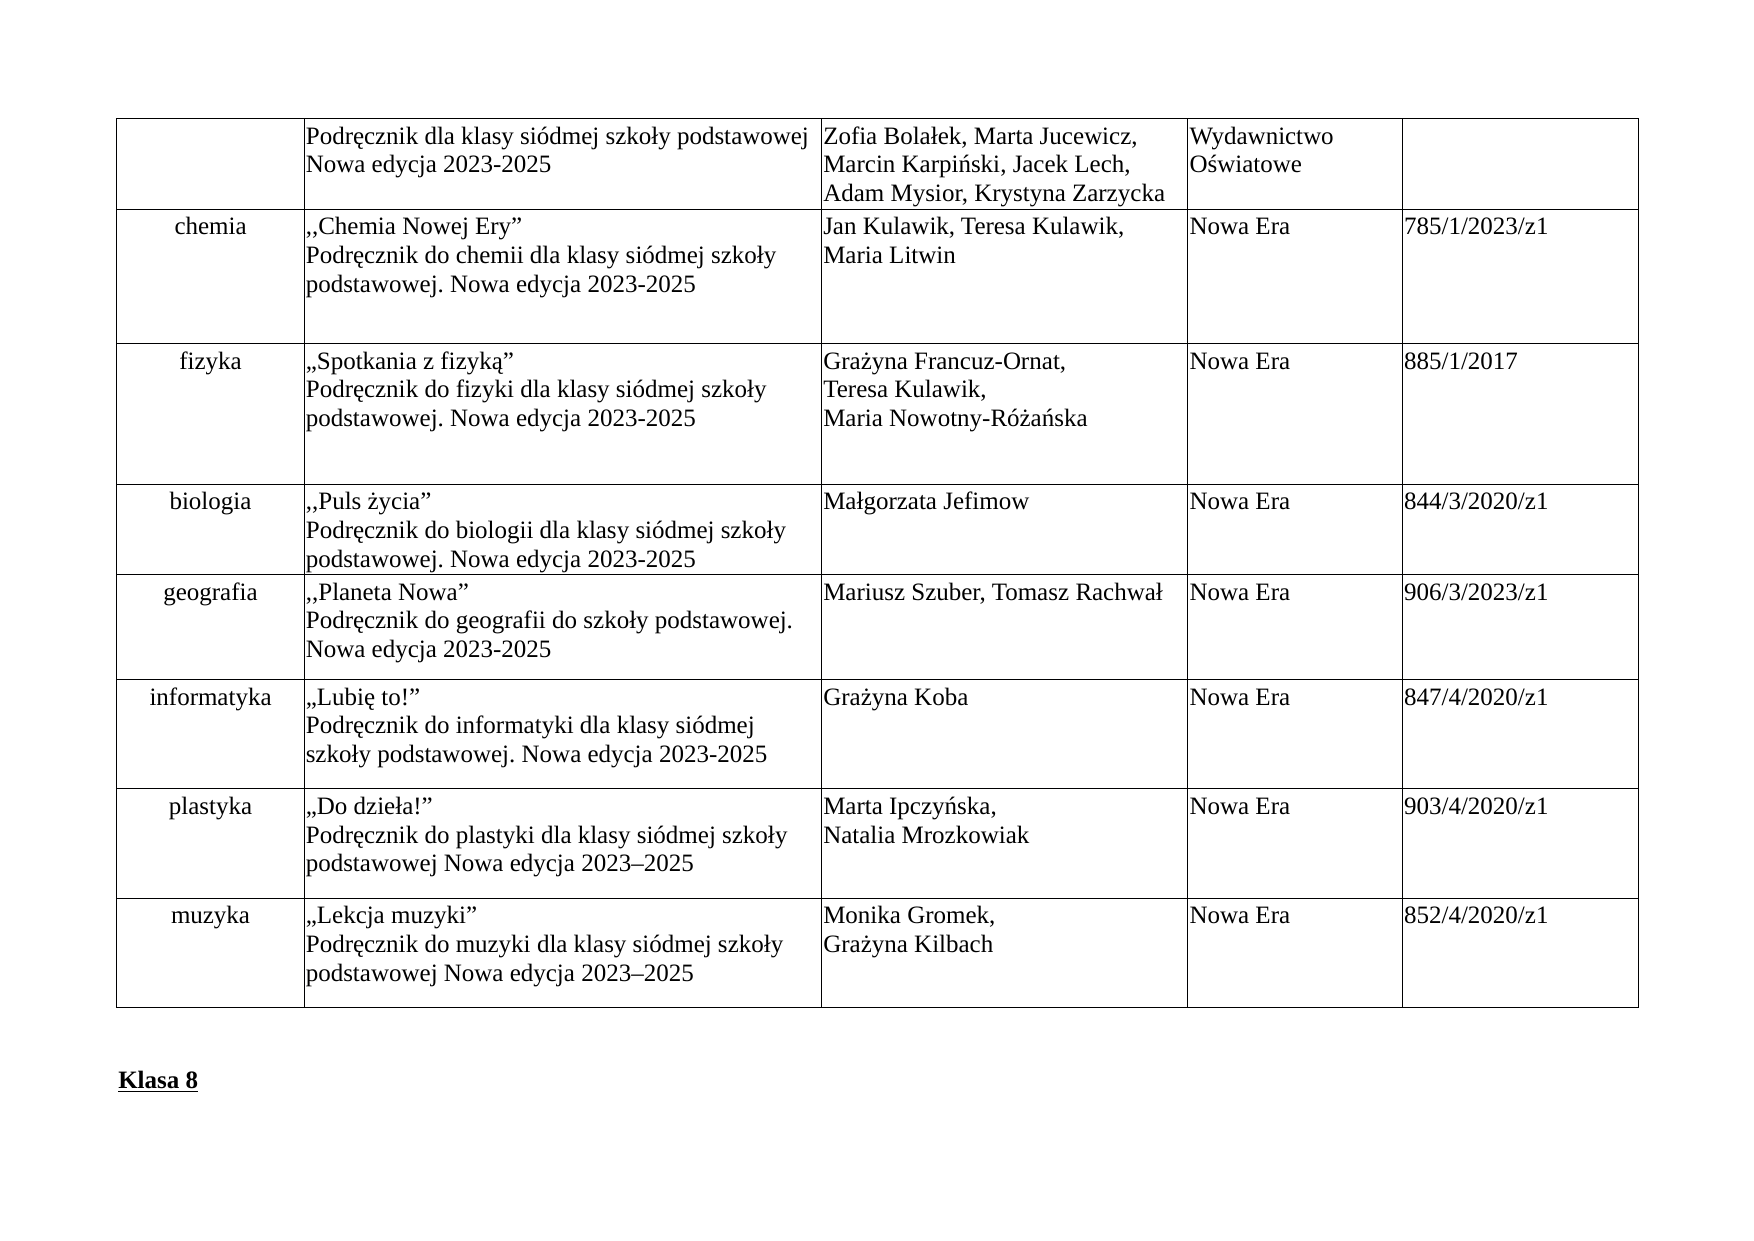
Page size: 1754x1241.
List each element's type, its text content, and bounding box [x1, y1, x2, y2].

table_cell „Do dzieła!” Podręcznik do plastyki dla klasy siódmej szkoły podstawowej Nowa edycja 2023–2025 [305, 789, 821, 898]
table_cell Nowa Era [1188, 210, 1402, 343]
table_cell 785/1/2023/z1 [1403, 210, 1638, 343]
table_cell Zofia Bolałek, Marta Jucewicz, Marcin Karpiński, Jacek Lech, Adam Mysior, Krystyna Zarzycka [822, 119, 1187, 208]
table_cell 844/3/2020/z1 [1403, 485, 1638, 574]
table_cell [117, 119, 304, 208]
table_cell Podręcznik dla klasy siódmej szkoły podstawowej Nowa edycja 2023-2025 [305, 119, 821, 208]
table_cell Mariusz Szuber, Tomasz Rachwał [822, 575, 1187, 679]
table_cell Marta Ipczyńska, Natalia Mrozkowiak [822, 789, 1187, 898]
table_cell [1403, 119, 1638, 208]
table_cell Jan Kulawik, Teresa Kulawik, Maria Litwin [822, 210, 1187, 343]
table_cell 885/1/2017 [1403, 344, 1638, 483]
table_cell Nowa Era [1188, 575, 1402, 679]
table_cell „Lekcja muzyki” Podręcznik do muzyki dla klasy siódmej szkoły podstawowej Nowa edycja 2023–2025 [305, 899, 821, 1007]
table_cell plastyka [117, 789, 304, 898]
table_cell „Spotkania z fizyką” Podręcznik do fizyki dla klasy siódmej szkoły podstawowej. Nowa edycja 2023-2025 [305, 344, 821, 483]
table_cell Grażyna Koba [822, 680, 1187, 788]
table_cell Monika Gromek, Grażyna Kilbach [822, 899, 1187, 1007]
table_cell Nowa Era [1188, 344, 1402, 483]
table_cell 847/4/2020/z1 [1403, 680, 1638, 788]
table_cell fizyka [117, 344, 304, 483]
table_cell 903/4/2020/z1 [1403, 789, 1638, 898]
table_cell geografia [117, 575, 304, 679]
table_cell ,,Chemia Nowej Ery” Podręcznik do chemii dla klasy siódmej szkoły podstawowej. Nowa edycja 2023-2025 [305, 210, 821, 343]
table_cell 852/4/2020/z1 [1403, 899, 1638, 1007]
table_cell ,,Planeta Nowa” Podręcznik do geografii do szkoły podstawowej. Nowa edycja 2023-2025 [305, 575, 821, 679]
table_cell informatyka [117, 680, 304, 788]
table_cell 906/3/2023/z1 [1403, 575, 1638, 679]
table_cell Nowa Era [1188, 680, 1402, 788]
table_cell Małgorzata Jefimow [822, 485, 1187, 574]
table_cell chemia [117, 210, 304, 343]
text Klasa 8 [118, 1066, 1636, 1094]
table_cell Grażyna Francuz-Ornat, Teresa Kulawik, Maria Nowotny-Różańska [822, 344, 1187, 483]
table_cell „Lubię to!” Podręcznik do informatyki dla klasy siódmej szkoły podstawowej. Nowa edycja 2023-2025 [305, 680, 821, 788]
table_cell Nowa Era [1188, 899, 1402, 1007]
table_cell muzyka [117, 899, 304, 1007]
table_cell Nowa Era [1188, 485, 1402, 574]
table_cell biologia [117, 485, 304, 574]
table_cell Nowa Era [1188, 789, 1402, 898]
table_cell ,,Puls życia” Podręcznik do biologii dla klasy siódmej szkoły podstawowej. Nowa edycja 2023-2025 [305, 485, 821, 574]
table_cell Wydawnictwo Oświatowe [1188, 119, 1402, 208]
